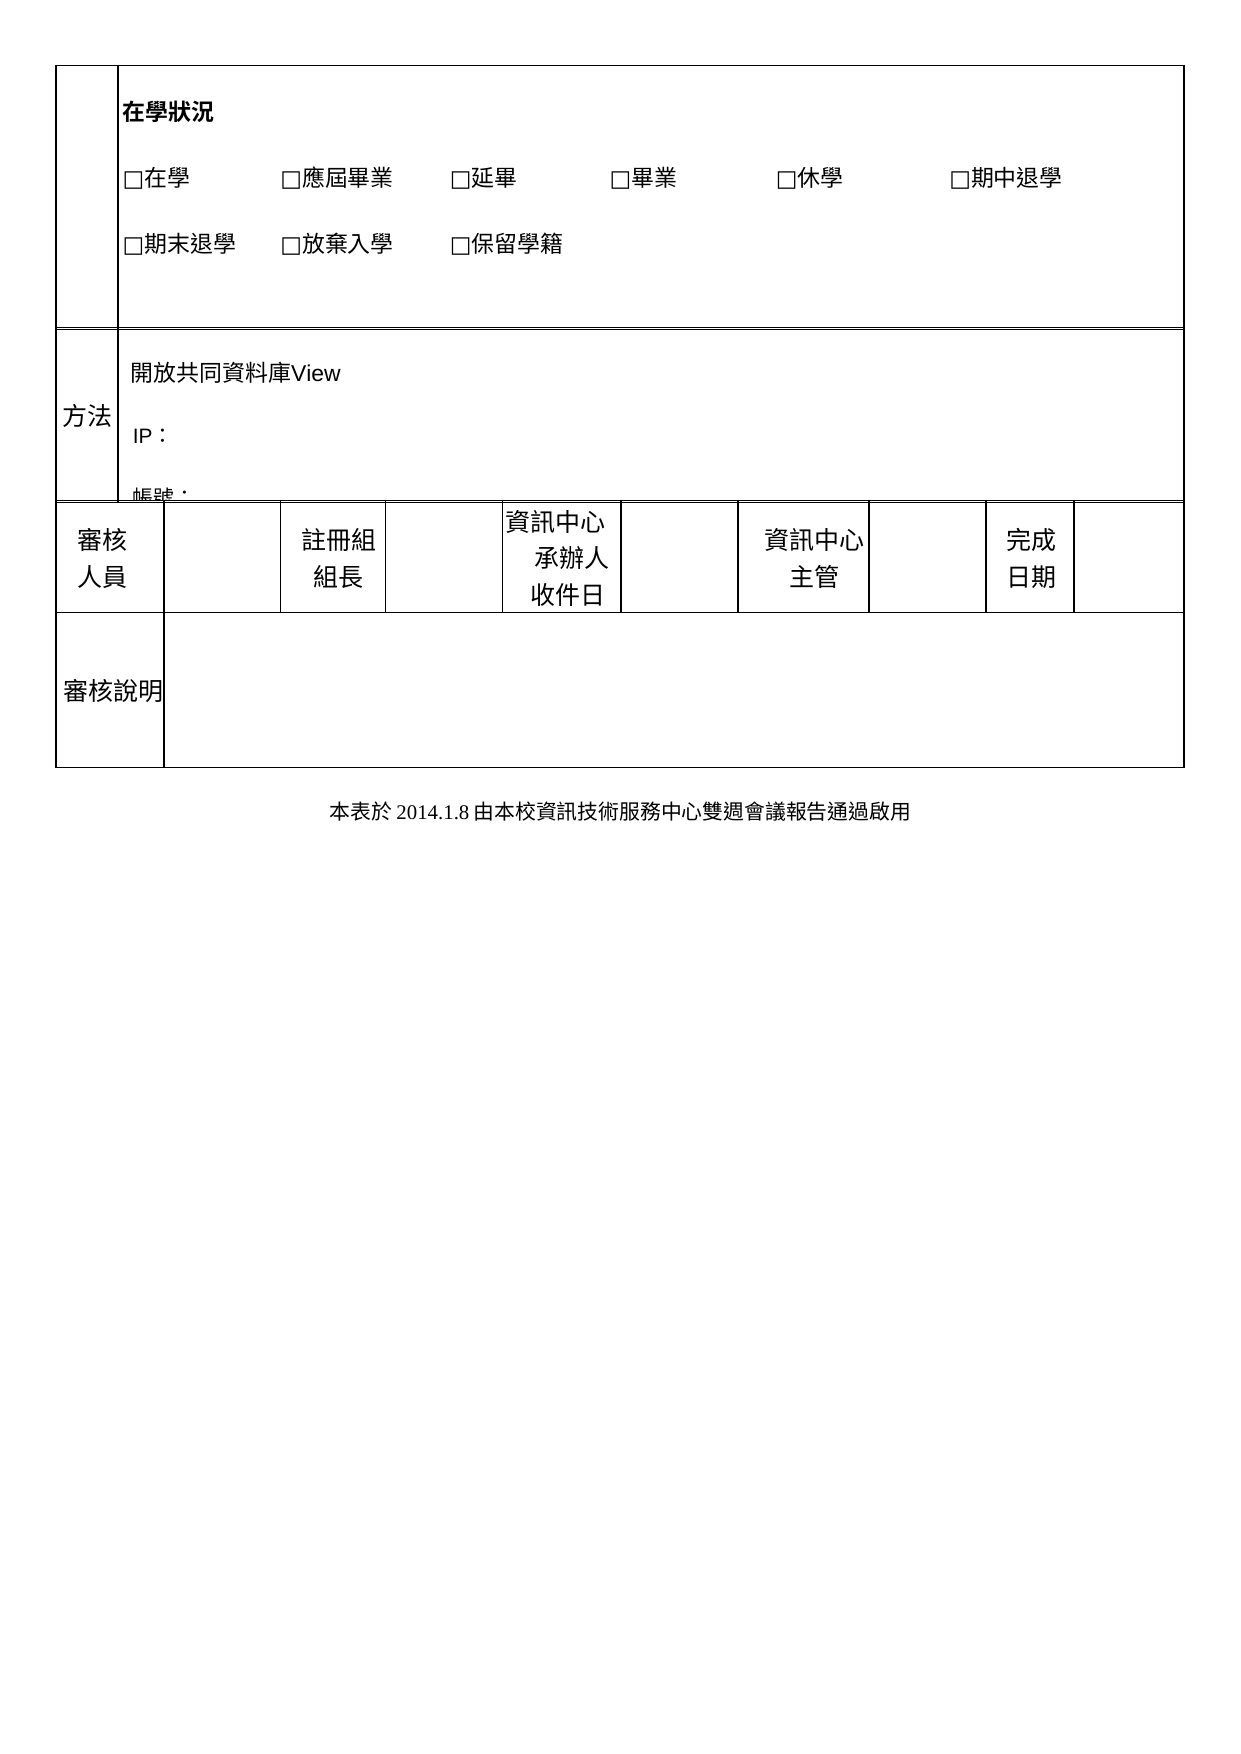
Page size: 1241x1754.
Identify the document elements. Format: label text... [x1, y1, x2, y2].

table_cell [119, 66, 1183, 327]
table_cell □休學 [774, 133, 947, 199]
table_cell [386, 503, 502, 611]
table_cell 方法 [57, 330, 117, 499]
table_cell [622, 503, 737, 611]
table_cell □畢業 [608, 133, 774, 199]
table_header [246, 68, 489, 133]
table_cell 註冊組 組長 [281, 503, 385, 611]
table_header [643, 68, 811, 133]
table_cell 完成 日期 [987, 503, 1073, 611]
table_cell [870, 503, 985, 611]
table_cell □放棄入學 [279, 199, 448, 264]
table_header [989, 68, 1183, 133]
table_cell [948, 199, 1183, 264]
table_header [811, 68, 989, 133]
table_header [489, 68, 643, 133]
table_cell □應屆畢業 [279, 133, 448, 199]
table_cell □期末退學 [121, 199, 278, 264]
table_cell 審核說明 [57, 613, 163, 767]
table_cell 資訊中心 承辦人 收件日 [503, 503, 620, 611]
table_cell [1075, 503, 1183, 611]
table_cell 審核 人員 [57, 503, 163, 611]
text 本表於2014.1.8由本校資訊技術服務中心雙週會議報告通過啟用 [59, 768, 1181, 831]
table_cell [608, 199, 774, 264]
table_header 在學狀況 [121, 68, 246, 133]
table_cell 資訊中心 主管 [739, 503, 868, 611]
table_cell □延畢 [448, 133, 608, 199]
table_cell □期中退學 [948, 133, 1183, 199]
table_cell [774, 199, 947, 264]
table_cell [57, 66, 117, 327]
table_cell 開放共同資料庫View IP： 帳號： 密碼： 存放位置： [119, 330, 1183, 499]
table_cell [165, 503, 280, 611]
table_cell [165, 613, 1183, 767]
table_cell □在學 [121, 133, 278, 199]
table_cell □保留學籍 [448, 199, 608, 264]
